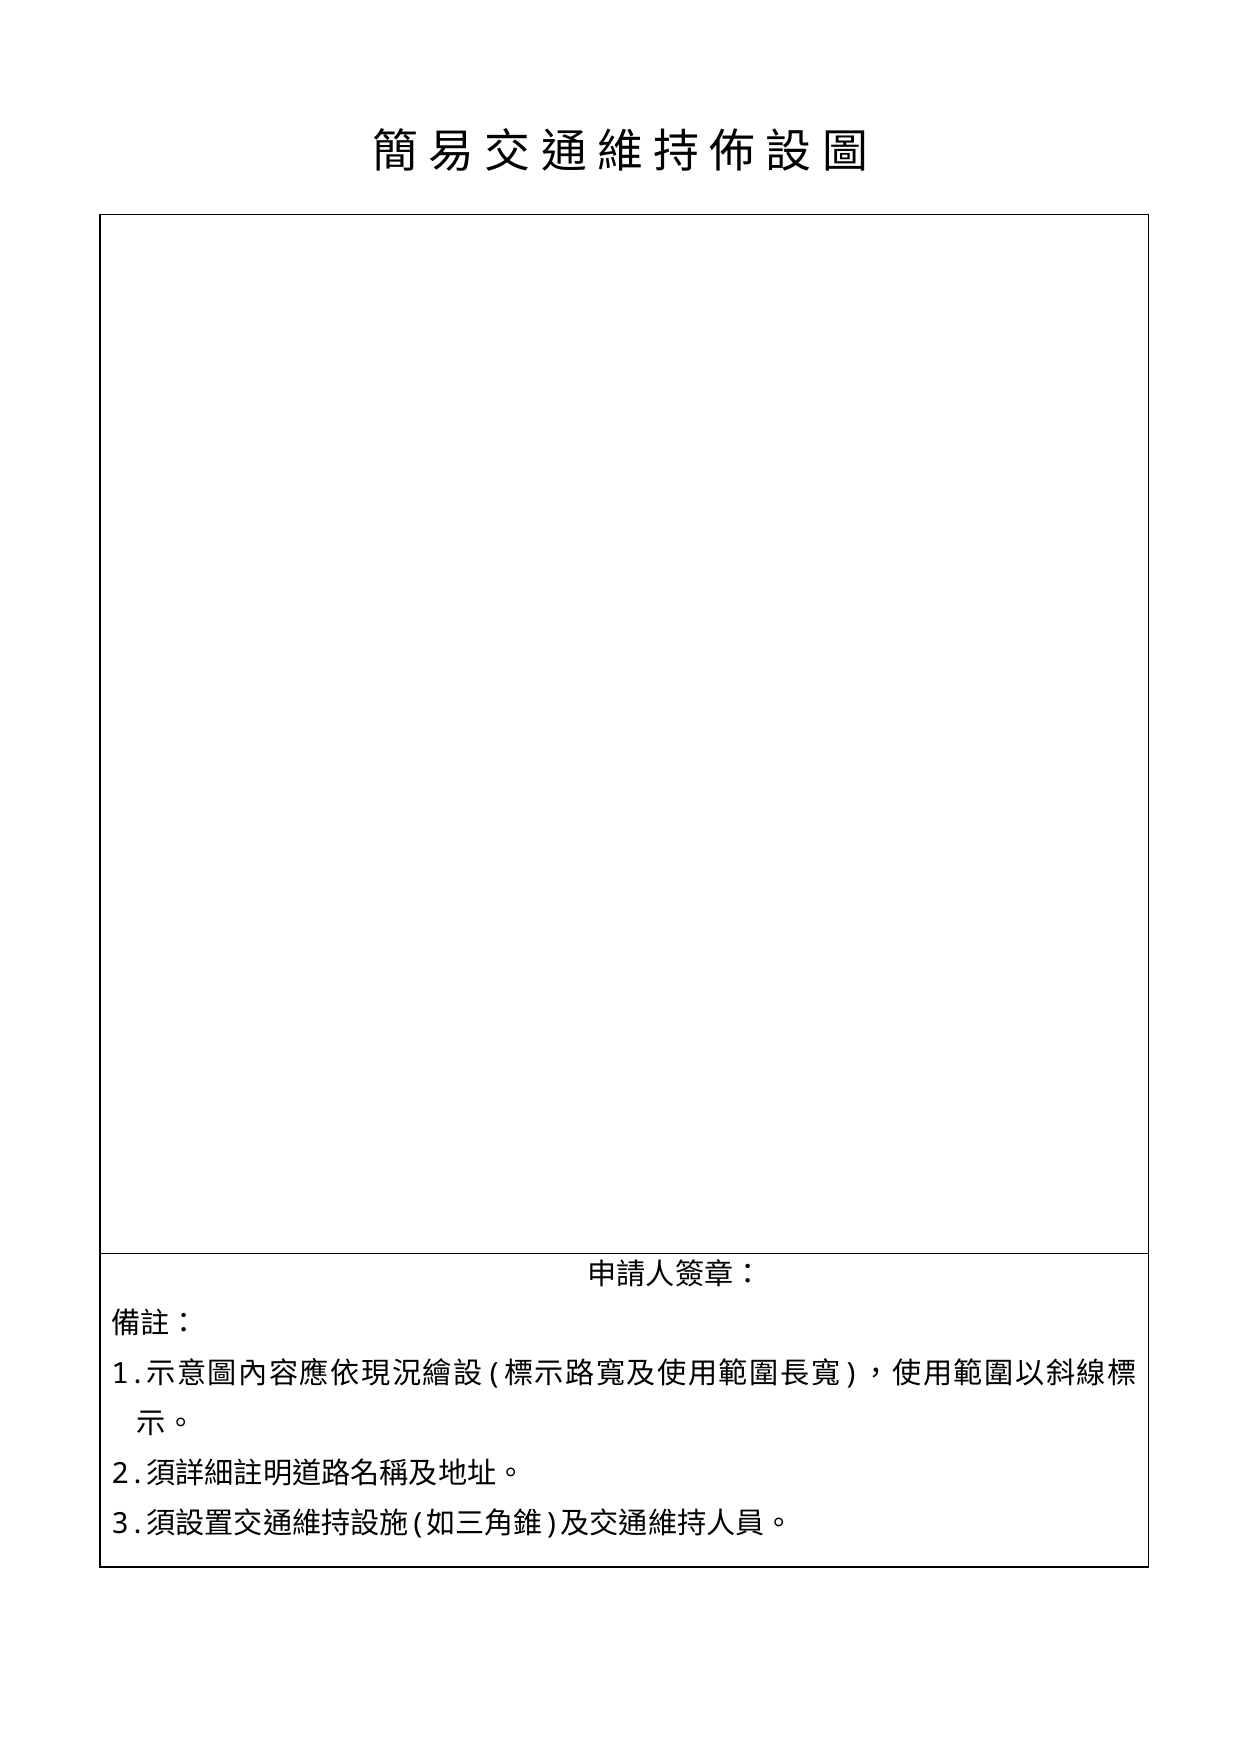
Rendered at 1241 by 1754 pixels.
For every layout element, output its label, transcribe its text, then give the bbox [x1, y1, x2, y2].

text 簡易交通維持佈設圖 [89, 114, 1152, 180]
table_cell 申請人簽章： 備註： 示意圖內容應依現況繪設(標示路寬及使用範圍長寬)，使用範圍以斜線標示。 須詳細註明道路名稱及地址。 須設置交通維持設施(如三角錐)及交通維持人員。 [101, 1254, 1148, 1566]
table_header [101, 215, 1148, 1253]
